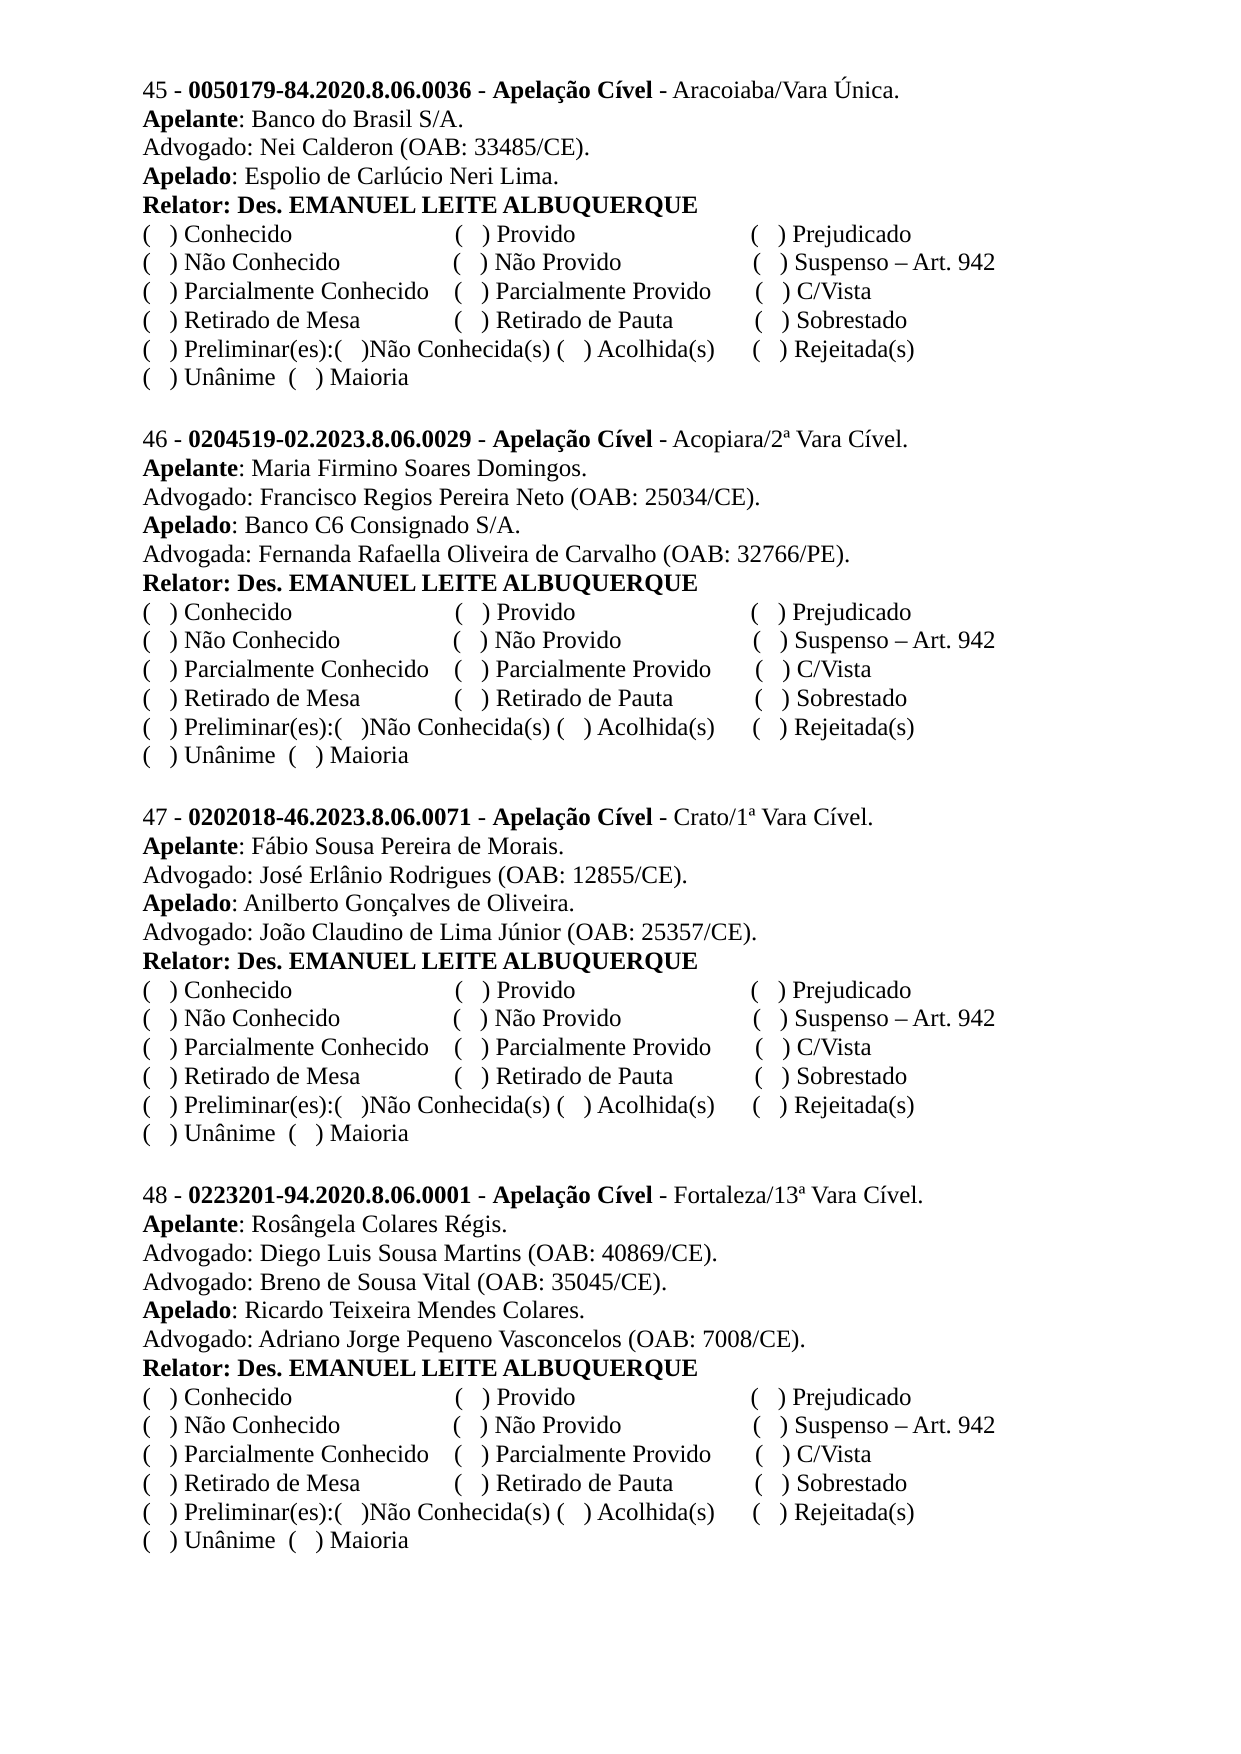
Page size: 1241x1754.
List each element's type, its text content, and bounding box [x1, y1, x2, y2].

text ( ) Unânime ( ) Maioria [142, 741, 1141, 769]
text Apelado: Espolio de Carlúcio Neri Lima. [142, 161, 1141, 190]
text ( ) Preliminar(es):( )Não Conhecida(s) ( ) Acolhida(s) ( ) Rejeitada(s) [142, 334, 1158, 362]
text Relator: Des. EMANUEL LEITE ALBUQUERQUE [142, 946, 1141, 975]
text ( ) Retirado de Mesa ( ) Retirado de Pauta ( ) Sobrestado [142, 683, 1158, 712]
text ( ) Unânime ( ) Maioria [142, 1525, 1141, 1554]
text Apelante: Fábio Sousa Pereira de Morais. [142, 831, 1141, 860]
text Advogado: Adriano Jorge Pequeno Vasconcelos (OAB: 7008/CE). [142, 1324, 1141, 1353]
text Apelado: Ricardo Teixeira Mendes Colares. [142, 1295, 1141, 1324]
text ( ) Unânime ( ) Maioria [142, 362, 1141, 391]
text ( ) Não Conhecido ( ) Não Provido ( ) Suspenso – Art. 942 [142, 1410, 1158, 1439]
text Apelante: Rosângela Colares Régis. [142, 1209, 1141, 1238]
text Relator: Des. EMANUEL LEITE ALBUQUERQUE [142, 190, 1141, 219]
text Advogado: José Erlânio Rodrigues (OAB: 12855/CE). [142, 860, 1141, 888]
text ( ) Conhecido ( ) Provido ( ) Prejudicado [142, 975, 1141, 1003]
text ( ) Retirado de Mesa ( ) Retirado de Pauta ( ) Sobrestado [142, 305, 1158, 334]
text 46 - 0204519-02.2023.8.06.0029 - Apelação Cível - Acopiara/2ª Vara Cível. [142, 424, 1141, 453]
text ( ) Não Conhecido ( ) Não Provido ( ) Suspenso – Art. 942 [142, 247, 1158, 276]
text Apelante: Banco do Brasil S/A. [142, 104, 1141, 132]
text Relator: Des. EMANUEL LEITE ALBUQUERQUE [142, 568, 1141, 597]
text ( ) Não Conhecido ( ) Não Provido ( ) Suspenso – Art. 942 [142, 1003, 1158, 1032]
text Apelado: Banco C6 Consignado S/A. [142, 511, 1141, 539]
text Advogada: Fernanda Rafaella Oliveira de Carvalho (OAB: 32766/PE). [142, 539, 1141, 568]
text ( ) Parcialmente Conhecido ( ) Parcialmente Provido ( ) C/Vista [142, 1439, 1158, 1468]
text ( ) Conhecido ( ) Provido ( ) Prejudicado [142, 219, 1141, 247]
text ( ) Preliminar(es):( )Não Conhecida(s) ( ) Acolhida(s) ( ) Rejeitada(s) [142, 712, 1158, 741]
text ( ) Unânime ( ) Maioria [142, 1118, 1141, 1147]
text Relator: Des. EMANUEL LEITE ALBUQUERQUE [142, 1353, 1141, 1382]
text ( ) Retirado de Mesa ( ) Retirado de Pauta ( ) Sobrestado [142, 1468, 1158, 1497]
text 48 - 0223201-94.2020.8.06.0001 - Apelação Cível - Fortaleza/13ª Vara Cível. [142, 1180, 1141, 1209]
text ( ) Preliminar(es):( )Não Conhecida(s) ( ) Acolhida(s) ( ) Rejeitada(s) [142, 1497, 1158, 1525]
text ( ) Preliminar(es):( )Não Conhecida(s) ( ) Acolhida(s) ( ) Rejeitada(s) [142, 1090, 1158, 1118]
text Advogado: Nei Calderon (OAB: 33485/CE). [142, 132, 1141, 161]
text ( ) Conhecido ( ) Provido ( ) Prejudicado [142, 1382, 1141, 1410]
text ( ) Retirado de Mesa ( ) Retirado de Pauta ( ) Sobrestado [142, 1061, 1158, 1090]
text ( ) Parcialmente Conhecido ( ) Parcialmente Provido ( ) C/Vista [142, 276, 1158, 305]
text ( ) Conhecido ( ) Provido ( ) Prejudicado [142, 597, 1141, 626]
text Advogado: João Claudino de Lima Júnior (OAB: 25357/CE). [142, 917, 1141, 946]
text Advogado: Breno de Sousa Vital (OAB: 35045/CE). [142, 1267, 1141, 1295]
text ( ) Parcialmente Conhecido ( ) Parcialmente Provido ( ) C/Vista [142, 654, 1158, 683]
text ( ) Não Conhecido ( ) Não Provido ( ) Suspenso – Art. 942 [142, 626, 1158, 654]
text ( ) Parcialmente Conhecido ( ) Parcialmente Provido ( ) C/Vista [142, 1032, 1158, 1061]
text Apelante: Maria Firmino Soares Domingos. [142, 453, 1141, 482]
text Advogado: Diego Luis Sousa Martins (OAB: 40869/CE). [142, 1238, 1141, 1267]
text 45 - 0050179-84.2020.8.06.0036 - Apelação Cível - Aracoiaba/Vara Única. [142, 75, 1141, 104]
text Apelado: Anilberto Gonçalves de Oliveira. [142, 888, 1141, 917]
text 47 - 0202018-46.2023.8.06.0071 - Apelação Cível - Crato/1ª Vara Cível. [142, 802, 1141, 831]
text Advogado: Francisco Regios Pereira Neto (OAB: 25034/CE). [142, 482, 1141, 511]
